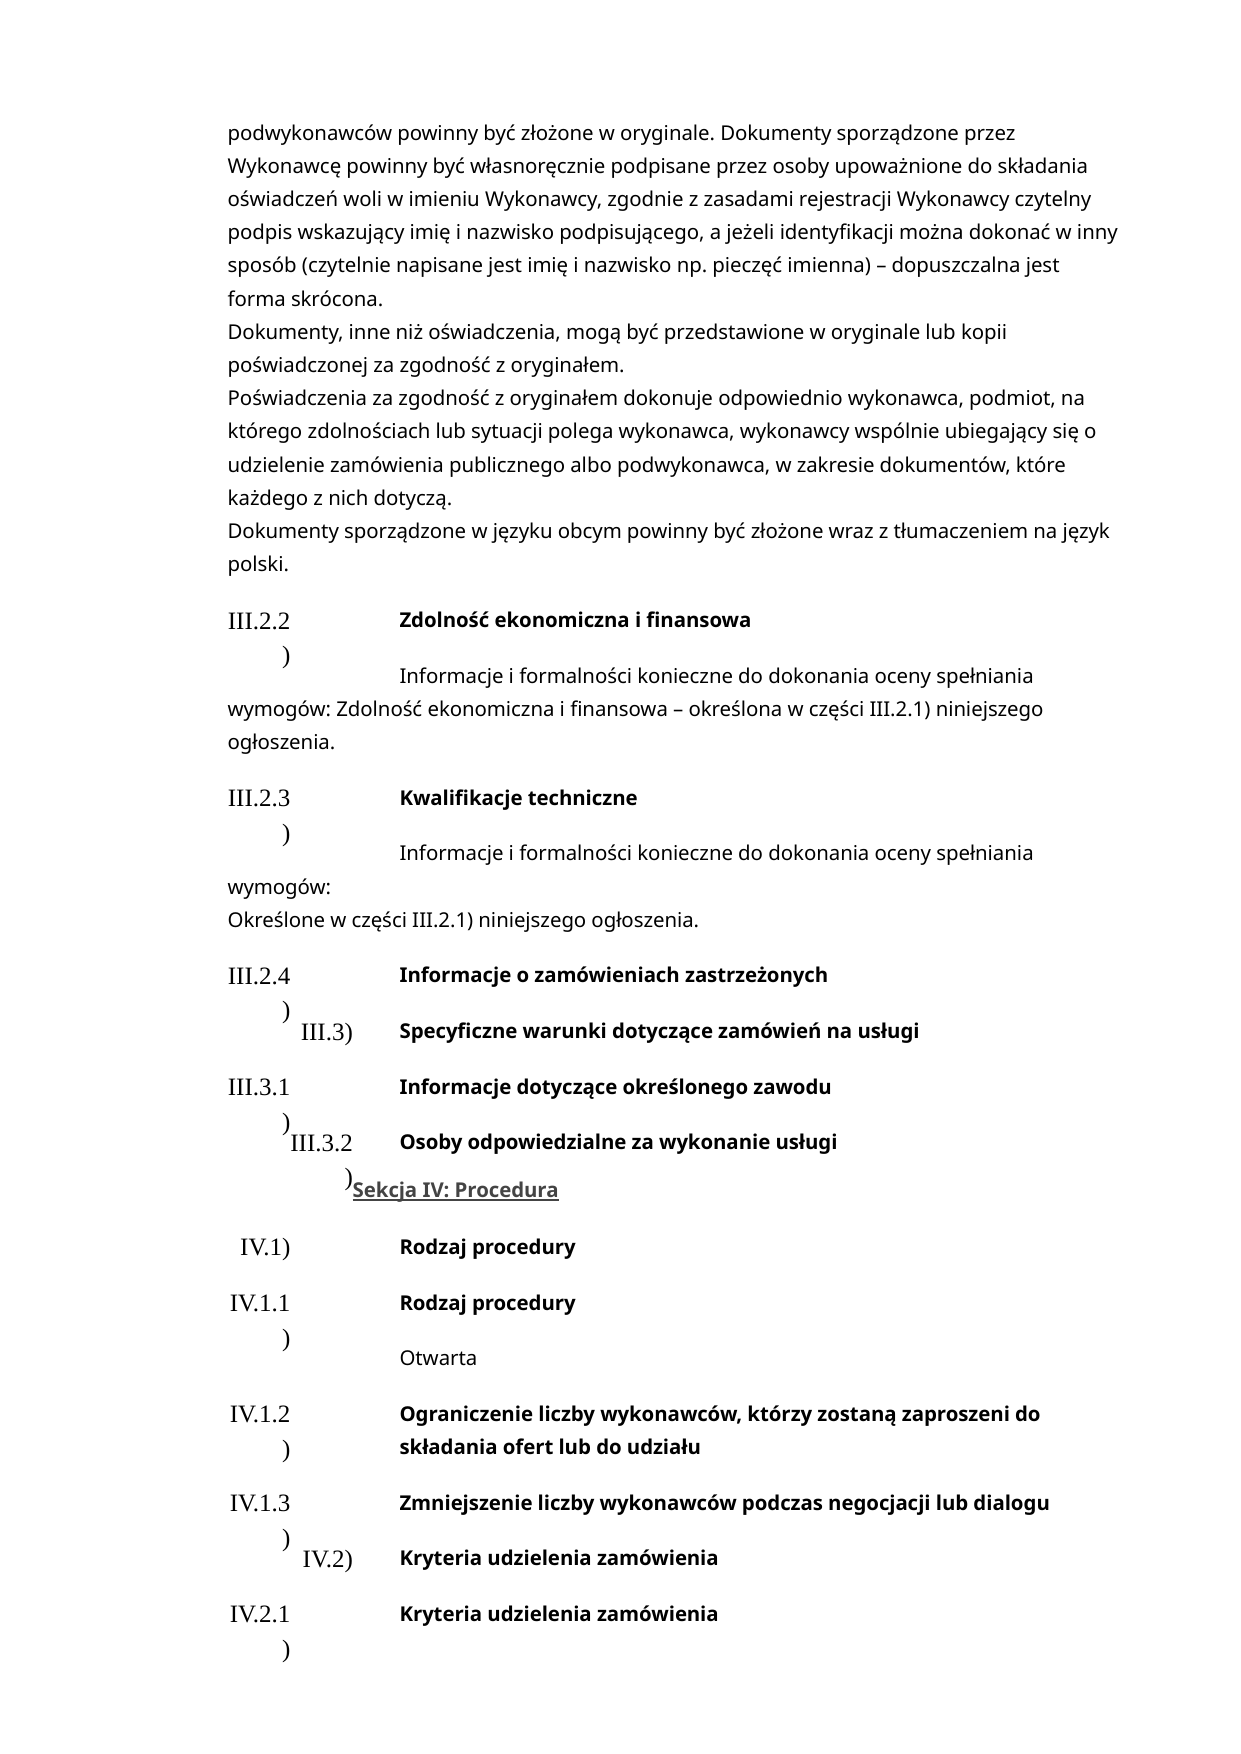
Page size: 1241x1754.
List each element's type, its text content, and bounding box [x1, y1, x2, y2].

text Kryteria udzielenia zamówienia [352, 1544, 1122, 1572]
text III.3) [290, 1017, 352, 1046]
text Kryteria udzielenia zamówienia [290, 1599, 1122, 1627]
text III.2.4) [227, 961, 290, 1024]
text III.2.2) [227, 606, 290, 669]
text III.2.3) [227, 783, 290, 847]
text podwykonawców powinny być złożone w oryginale. Dokumenty sporządzone przez Wykonawcę powinny być własnoręcznie podpisane przez osoby upoważnione do składania oświadczeń woli w imieniu Wykonawcy, zgodnie z zasadami rejestracji Wykonawcy czytelny podpis wskazujący imię i nazwisko podpisującego, a jeżeli identyfikacji można dokonać w inny sposób (czytelnie napisane jest imię i nazwisko np. pieczęć imienna) – dopuszczalna jest forma skrócona. Dokumenty, inne niż oświadczenia, mogą być przedstawione w oryginale lub kopii poświadczonej za zgodność z oryginałem. Poświadczenia za zgodność z oryginałem dokonuje odpowiednio wykonawca, podmiot, na którego zdolnościach lub sytuacji polega wykonawca, wykonawcy wspólnie ubiegający się o udzielenie zamówienia publicznego albo podwykonawca, w zakresie dokumentów, które każdego z nich dotyczą. Dokumenty sporządzone w języku obcym powinny być złożone wraz z tłumaczeniem na język polski. [227, 118, 1122, 578]
text III.3.1) [227, 1072, 290, 1136]
text IV.1.3) [227, 1488, 290, 1551]
text Informacje o zamówieniach zastrzeżonych [290, 961, 1122, 989]
text Rodzaj procedury [290, 1232, 1122, 1260]
text Informacje i formalności konieczne do dokonania oceny spełniania wymogów: Zdolność ekonomiczna i finansowa – określona w części III.2.1) niniejszego ogłoszenia. [227, 661, 1122, 756]
text Rodzaj procedury [290, 1288, 1122, 1316]
text Osoby odpowiedzialne za wykonanie usługi [352, 1128, 1122, 1156]
text Zmniejszenie liczby wykonawców podczas negocjacji lub dialogu [290, 1488, 1122, 1516]
text IV.2.1) [227, 1599, 290, 1663]
text IV.1) [227, 1232, 290, 1261]
text Kwalifikacje techniczne [290, 783, 1122, 811]
text Informacje dotyczące określonego zawodu [290, 1072, 1122, 1100]
text IV.1.2) [227, 1399, 290, 1463]
text [227, 1136, 290, 1156]
text Otwarta [227, 1344, 1122, 1371]
text [227, 1024, 290, 1044]
text III.3.2) [290, 1128, 352, 1191]
text Informacje i formalności konieczne do dokonania oceny spełniania wymogów: Określone w części III.2.1) niniejszego ogłoszenia. [227, 839, 1122, 933]
text IV.2) [290, 1544, 352, 1573]
text Zdolność ekonomiczna i finansowa [290, 606, 1122, 633]
text Sekcja IV: Procedura [118, 1176, 1122, 1203]
text Specyficzne warunki dotyczące zamówień na usługi [352, 1017, 1122, 1044]
text IV.1.1) [227, 1288, 290, 1351]
text Ograniczenie liczby wykonawców, którzy zostaną zaproszeni do składania ofert lub do udziału [290, 1399, 1122, 1460]
text [227, 1551, 290, 1572]
